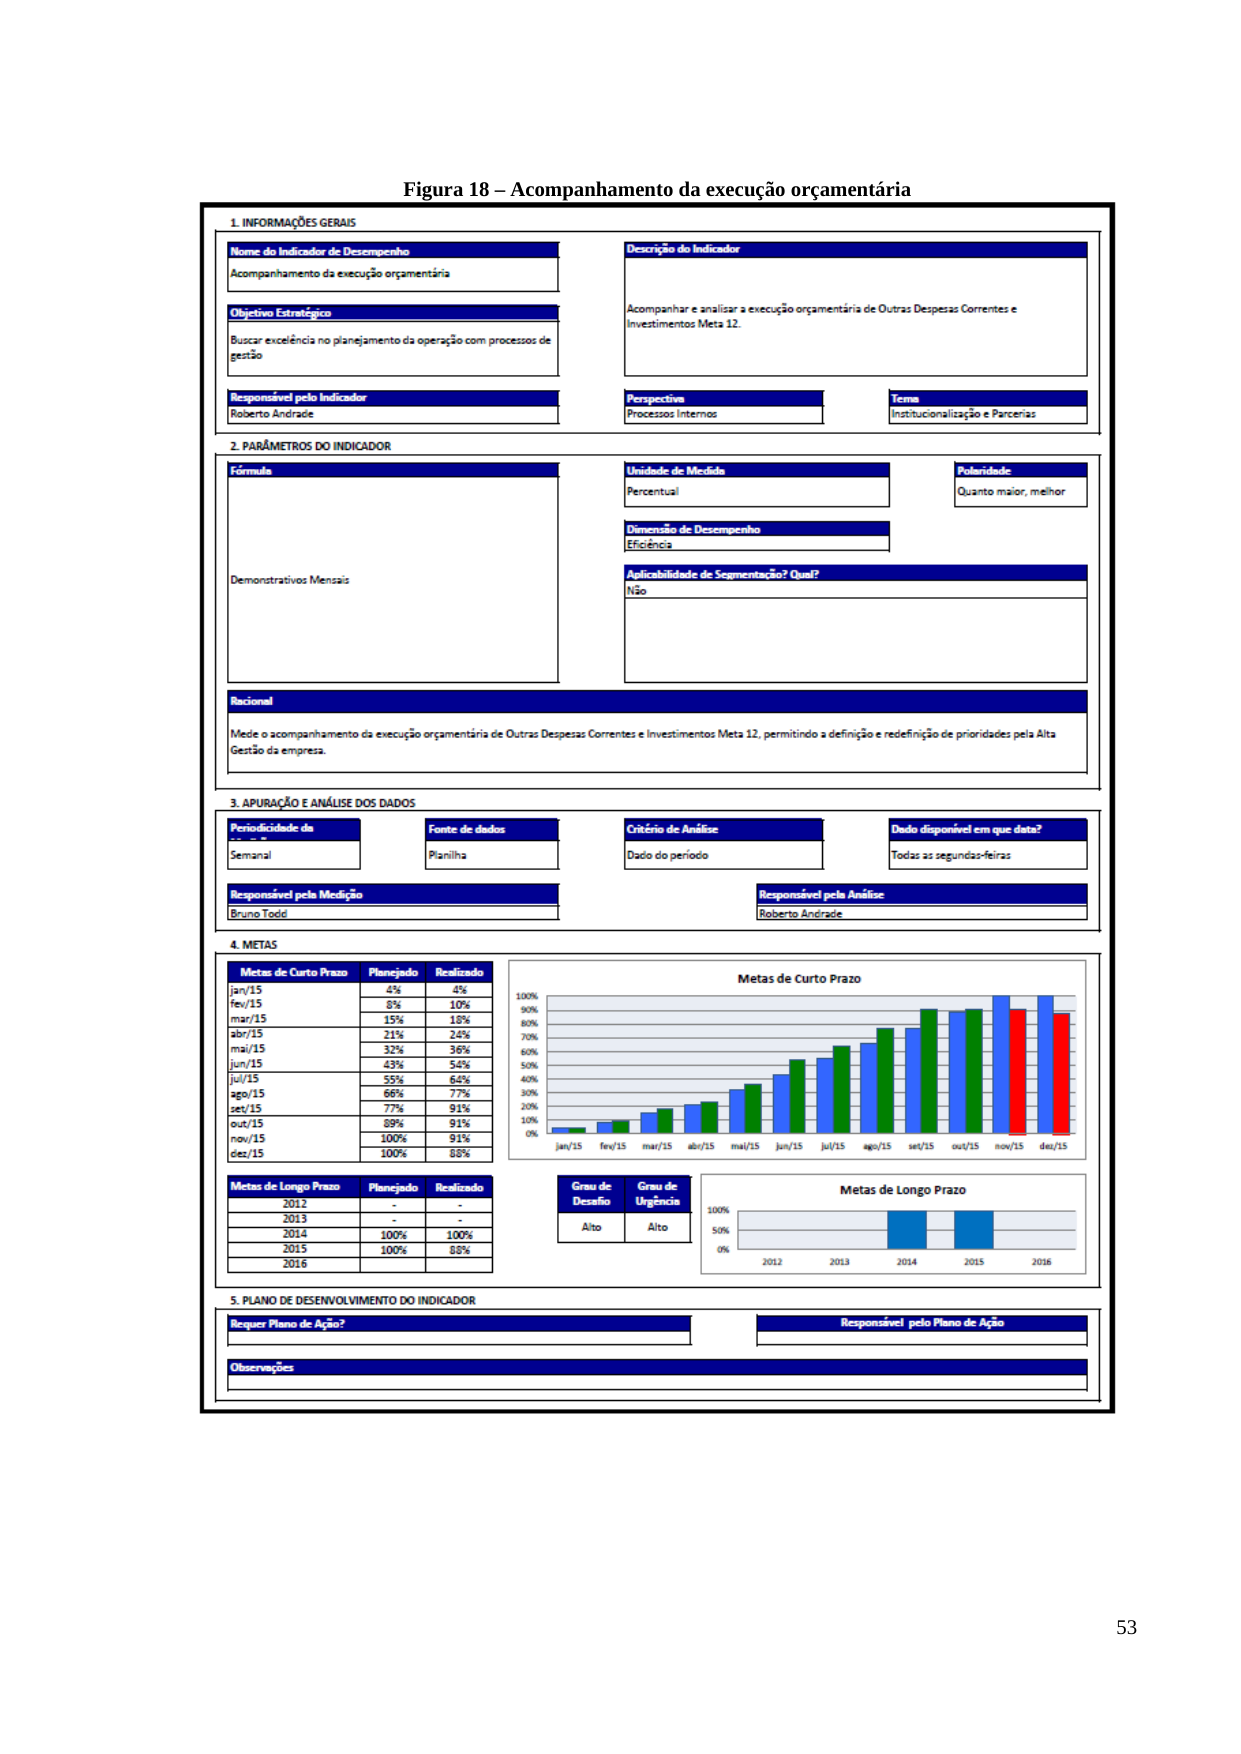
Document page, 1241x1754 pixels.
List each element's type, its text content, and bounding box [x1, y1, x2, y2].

text Figura 18 – Acompanhamento da execução orçamentária [177, 177, 1137, 201]
